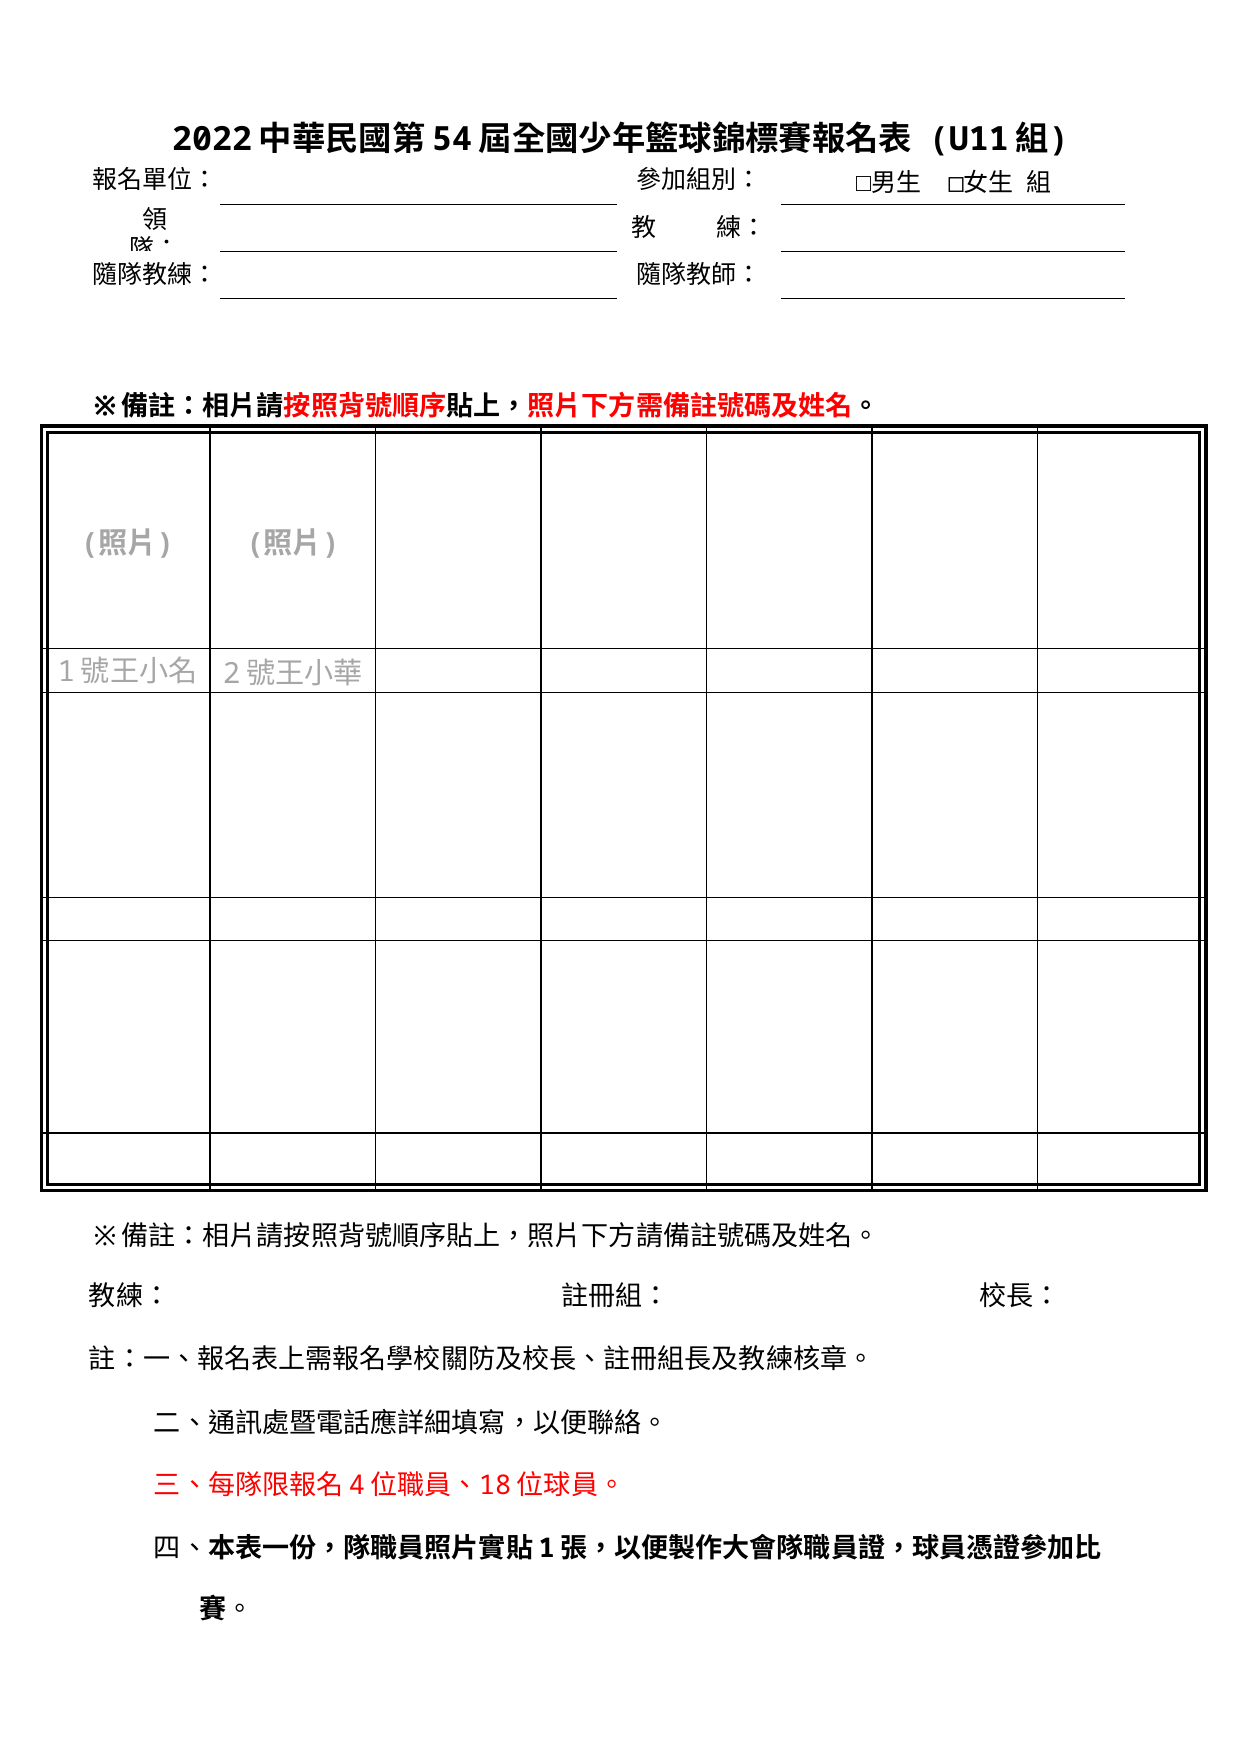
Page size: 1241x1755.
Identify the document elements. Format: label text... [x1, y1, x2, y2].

table_cell [1038, 693, 1198, 897]
table_cell [542, 898, 706, 940]
text 三、每隊限報名4位職員、18位球員。 [89, 1442, 1152, 1505]
table_cell [873, 1134, 1037, 1183]
table_cell [49, 1134, 209, 1183]
text 二、通訊處暨電話應詳細填寫，以便聯絡。 [89, 1380, 1152, 1442]
table_header [707, 434, 871, 648]
table_header [1038, 434, 1198, 648]
table_header □男生 □女生 組 [781, 156, 1125, 204]
table_header [376, 434, 540, 648]
table_cell [211, 898, 375, 940]
table_header [542, 434, 706, 648]
table_cell 教 練： [617, 204, 781, 251]
table_cell [376, 898, 540, 940]
table_cell [220, 205, 617, 251]
text 四、本表一份，隊職員照片實貼1張，以便製作大會隊職員證，球員憑證參加比賽。 [89, 1505, 1152, 1630]
table_cell [376, 1134, 540, 1183]
table_cell [873, 649, 1037, 692]
table_header 報名單位： [89, 156, 220, 204]
table_cell [873, 941, 1037, 1132]
text ※備註：相片請按照背號順序貼上，照片下方請備註號碼及姓名。 [89, 1192, 1152, 1255]
table_cell [1038, 941, 1198, 1132]
table_cell 1號王小名 [49, 649, 209, 692]
table_cell [707, 693, 871, 897]
text 教練： 註冊組： 校長： [89, 1255, 1152, 1317]
table_cell 領 隊： [89, 204, 220, 251]
table_cell 2號王小華 [211, 649, 375, 692]
table_cell 隨隊教師： [617, 251, 781, 298]
text ※備註：相片請按照背號順序貼上，照片下方需備註號碼及姓名。 [89, 362, 1152, 424]
table_cell [707, 941, 871, 1132]
table_cell [211, 693, 375, 897]
table_cell [376, 649, 540, 692]
table_cell [542, 649, 706, 692]
table_cell [781, 252, 1125, 298]
text 2022中華民國第54屆全國少年籃球錦標賽報名表 (U11組) [89, 94, 1152, 156]
table_cell [542, 941, 706, 1132]
table_cell [220, 252, 617, 298]
table_cell [211, 941, 375, 1132]
table_cell [49, 941, 209, 1132]
table_cell [1038, 1134, 1198, 1183]
text 註：一、報名表上需報名學校關防及校長、註冊組長及教練核章。 [89, 1317, 1152, 1380]
table_cell [707, 898, 871, 940]
table_cell [542, 693, 706, 897]
table_header 參加組別： [617, 156, 781, 204]
table_cell [707, 649, 871, 692]
table_header [1038, 428, 1203, 648]
table_cell [376, 693, 540, 897]
table_cell [376, 941, 540, 1132]
table_cell [781, 205, 1125, 251]
table_header (照片) [45, 428, 209, 648]
table_cell [1038, 898, 1198, 940]
table_cell [49, 898, 209, 940]
table_cell [873, 693, 1037, 897]
table_cell [542, 1134, 706, 1183]
table_cell [707, 1134, 871, 1183]
table_header (照片) [211, 434, 375, 648]
table_header [220, 156, 617, 204]
table_cell [49, 693, 209, 897]
table_cell [211, 1134, 375, 1183]
table_header [873, 434, 1037, 648]
table_cell 隨隊教練： [89, 251, 220, 298]
table_cell [873, 898, 1037, 940]
table_cell [1038, 649, 1198, 692]
